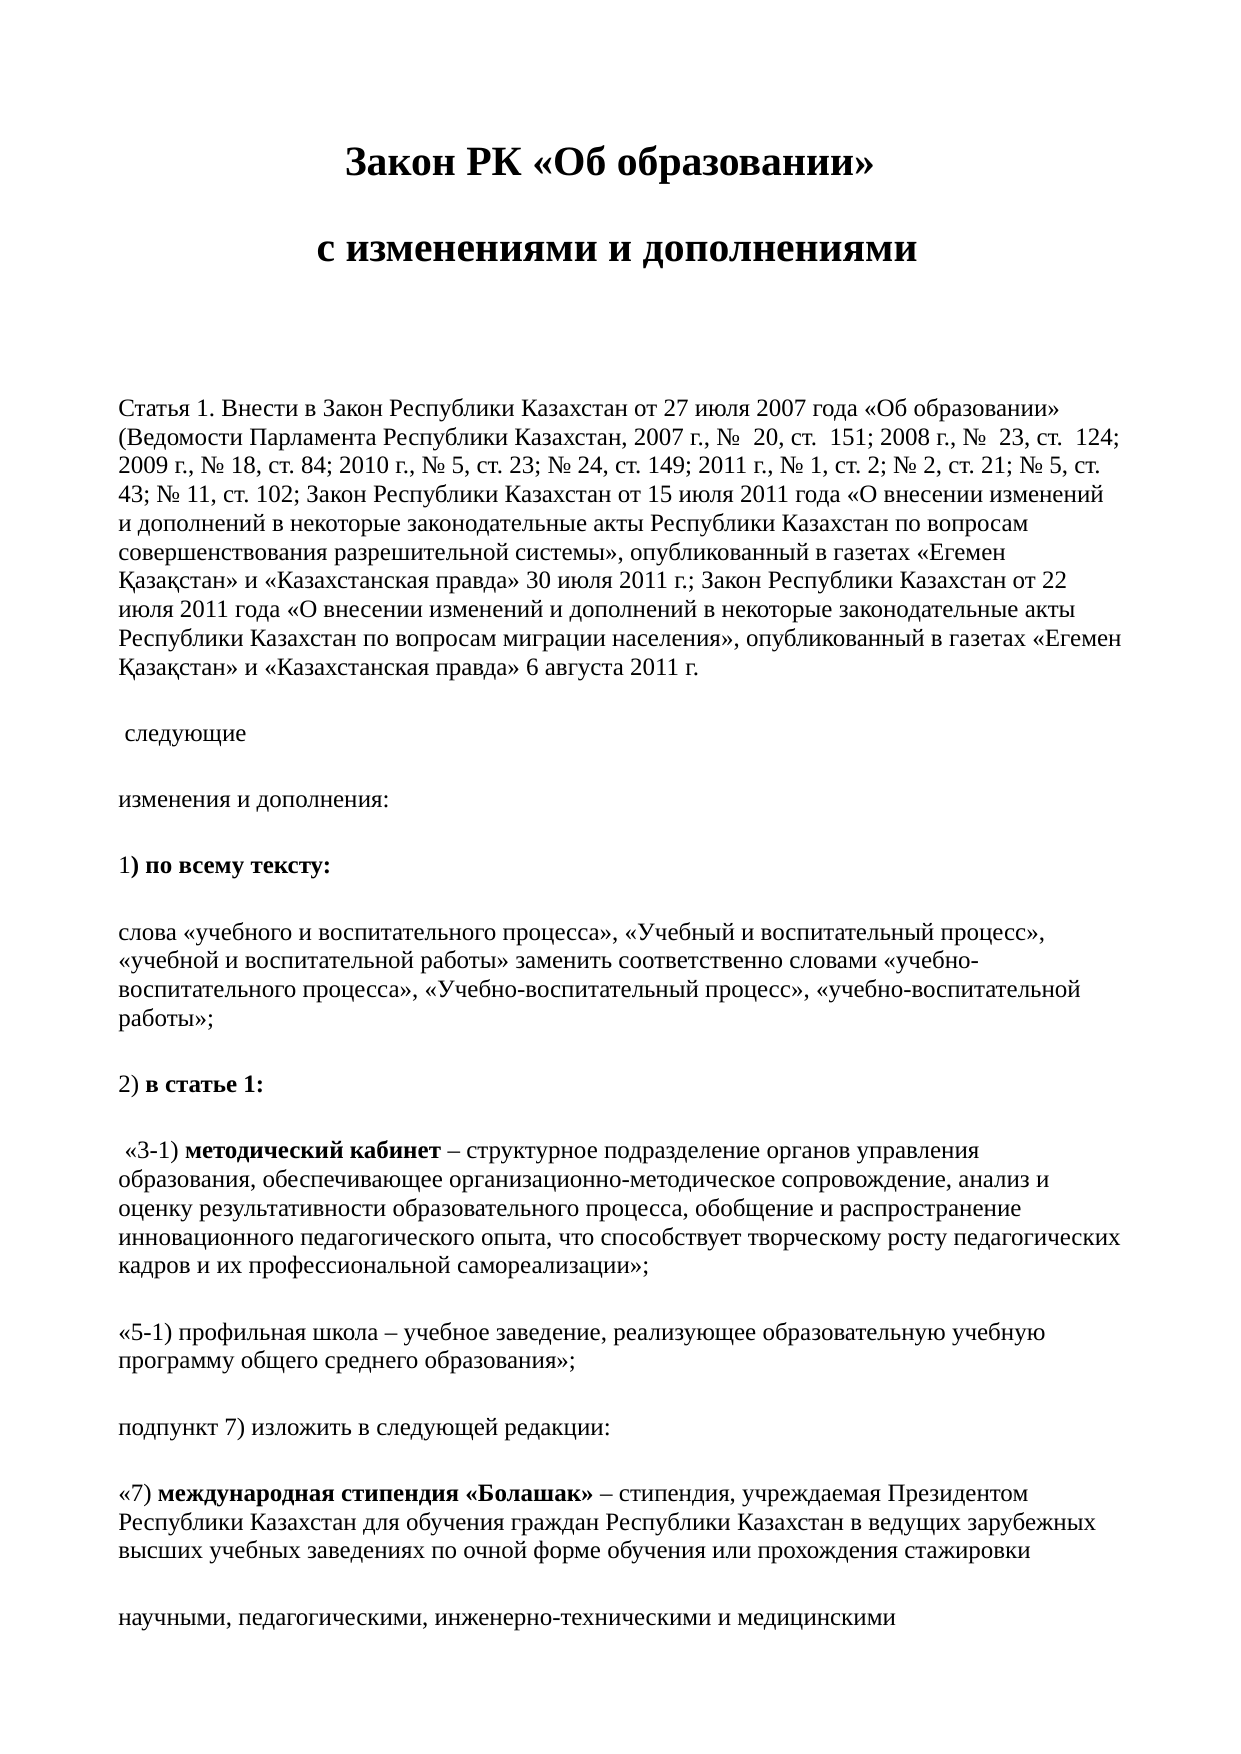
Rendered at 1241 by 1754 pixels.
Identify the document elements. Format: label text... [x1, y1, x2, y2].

text Закон РК «Об образовании» [118, 137, 1122, 185]
text изменения и дополнения: [118, 784, 1122, 813]
text «3-1) методический кабинет – структурное подразделение органов управления образования, обеспечивающее организационно-методическое сопровождение, анализ и оценку результативности образовательного процесса, обобщение и распространение инновационного педагогического опыта, что способствует творческому росту педагогических кадров и их профессиональной самореализации»; [118, 1136, 1122, 1279]
text научными, педагогическими, инженерно-техническими и медицинскими [118, 1602, 1122, 1631]
text 2) в статье 1: [118, 1069, 1122, 1098]
text 1) по всему тексту: [118, 851, 1122, 879]
text «7) международная стипендия «Болашак» – стипендия, учреждаемая Президентом Республики Казахстан для обучения граждан Республики Казахстан в ведущих зарубежных высших учебных заведениях по очной форме обучения или прохождения стажировки [118, 1478, 1122, 1564]
text «5-1) профильная школа – учебное заведение, реализующее образовательную учебную программу общего среднего образования»; [118, 1317, 1122, 1374]
text Статья 1. Внести в Закон Республики Казахстан от 27 июля 2007 года «Об образовании» (Ведомости Парламента Республики Казахстан, 2007 г., № 20, ст. 151; 2008 г., № 23, ст. 124; 2009 г., № 18, ст. 84; 2010 г., № 5, ст. 23; № 24, ст. 149; 2011 г., № 1, ст. 2; № 2, ст. 21; № 5, ст. 43; № 11, ст. 102; Закон Республики Казахстан от 15 июля 2011 года «О внесении изменений и дополнений в некоторые законодательные акты Республики Казахстан по вопросам совершенствования разрешительной системы», опубликованный в газетах «Егемен Қазақстан» и «Казахстанская правда» 30 июля 2011 г.; Закон Республики Казахстан от 22 июля 2011 года «О внесении изменений и дополнений в некоторые законодательные акты Республики Казахстан по вопросам миграции населения», опубликованный в газетах «Егемен Қазақстан» и «Казахстанская правда» 6 августа 2011 г. [118, 393, 1122, 681]
text следующие [118, 718, 1122, 747]
text подпункт 7) изложить в следующей редакции: [118, 1412, 1122, 1441]
text слова «учебного и воспитательного процесса», «Учебный и воспитательный процесс», «учебной и воспитательной работы» заменить соответственно словами «учебно-воспитательного процесса», «Учебно-воспитательный процесс», «учебно-воспитательной работы»; [118, 917, 1122, 1032]
text с изменениями и дополнениями [118, 222, 1122, 270]
